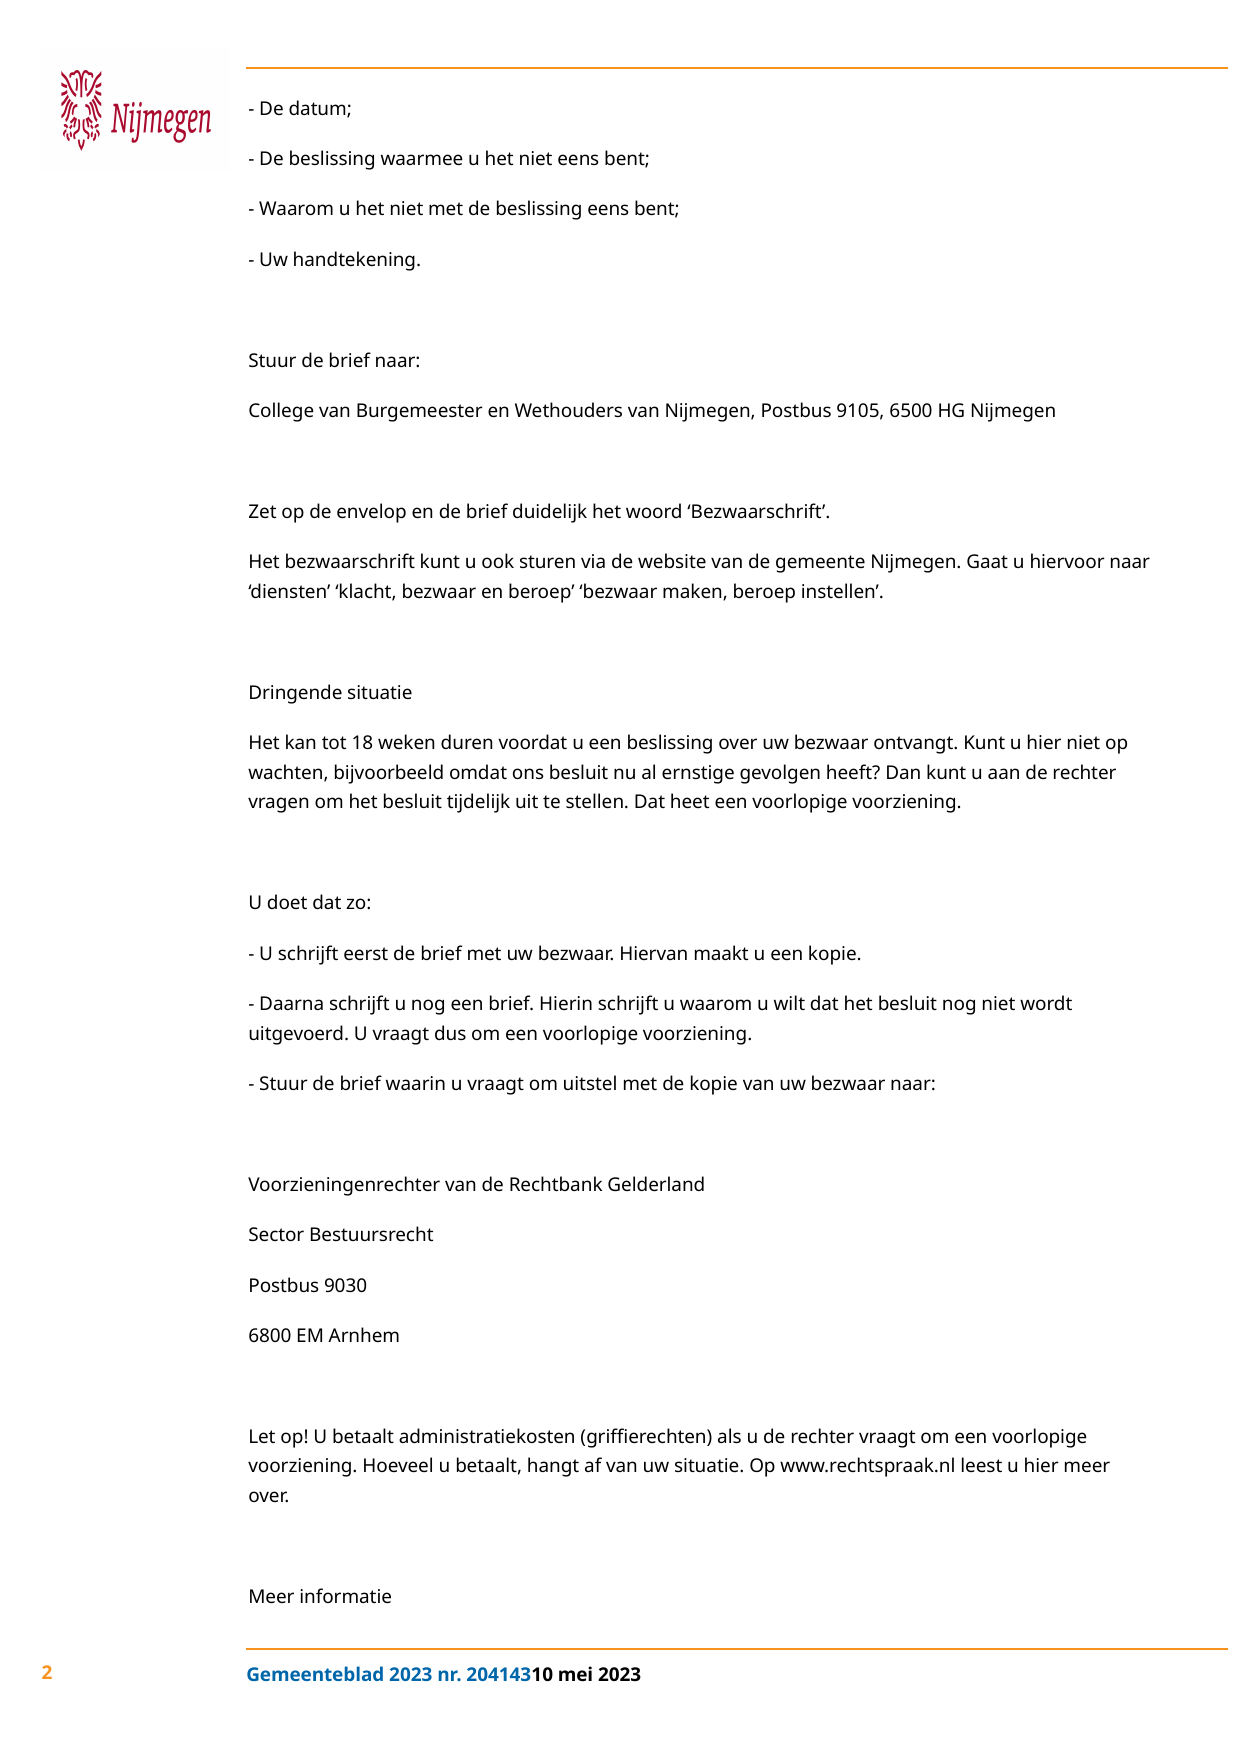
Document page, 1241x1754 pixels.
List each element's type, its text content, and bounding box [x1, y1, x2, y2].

text - Daarna schrijft u nog een brief. Hierin schrijft u waarom u wilt dat het besluit nog niet wordt uitgevoerd. U vraagt dus om een voorlopige voorziening. [248, 990, 1152, 1046]
text - U schrijft eerst de brief met uw bezwaar. Hiervan maakt u een kopie. [248, 940, 1152, 966]
text Postbus 9030 [248, 1272, 1152, 1298]
text - De beslissing waarmee u het niet eens bent; [248, 145, 1152, 171]
text Meer informatie [248, 1583, 1152, 1609]
text - Stuur de brief waarin u vraagt om uitstel met de kopie van uw bezwaar naar: [248, 1070, 1152, 1096]
picture [41, 47, 231, 172]
text College van Burgemeester en Wethouders van Nijmegen, Postbus 9105, 6500 HG Nijmegen [248, 397, 1152, 423]
text - De datum; [248, 95, 1152, 121]
text - Uw handtekening. [248, 246, 1152, 272]
text Let op! U betaalt administratiekosten (griffierechten) als u de rechter vraagt om een voorlopige voorziening. Hoeveel u betaalt, hangt af van uw situatie. Op www.rechtspraak.nl leest u hier meer over. [248, 1423, 1152, 1508]
text Sector Bestuursrecht [248, 1221, 1152, 1247]
text 6800 EM Arnhem [248, 1322, 1152, 1348]
text - Waarom u het niet met de beslissing eens bent; [248, 196, 1152, 221]
text Stuur de brief naar: [248, 347, 1152, 373]
text Het kan tot 18 weken duren voordat u een beslissing over uw bezwaar ontvangt. Kunt u hier niet op wachten, bijvoorbeeld omdat ons besluit nu al ernstige gevolgen heeft? Dan kunt u aan de rechter vragen om het besluit tijdelijk uit te stellen. Dat heet een voorlopige voorziening. [248, 729, 1152, 814]
text U doet dat zo: [248, 889, 1152, 915]
text Zet op de envelop en de brief duidelijk het woord ‘Bezwaarschrift’. [248, 498, 1152, 524]
text Dringende situatie [248, 679, 1152, 705]
text Het bezwaarschrift kunt u ook sturen via de website van de gemeente Nijmegen. Gaat u hiervoor naar ‘diensten’ ‘klacht, bezwaar en beroep’ ‘bezwaar maken, beroep instellen’. [248, 548, 1152, 604]
text Voorzieningenrechter van de Rechtbank Gelderland [248, 1171, 1152, 1197]
